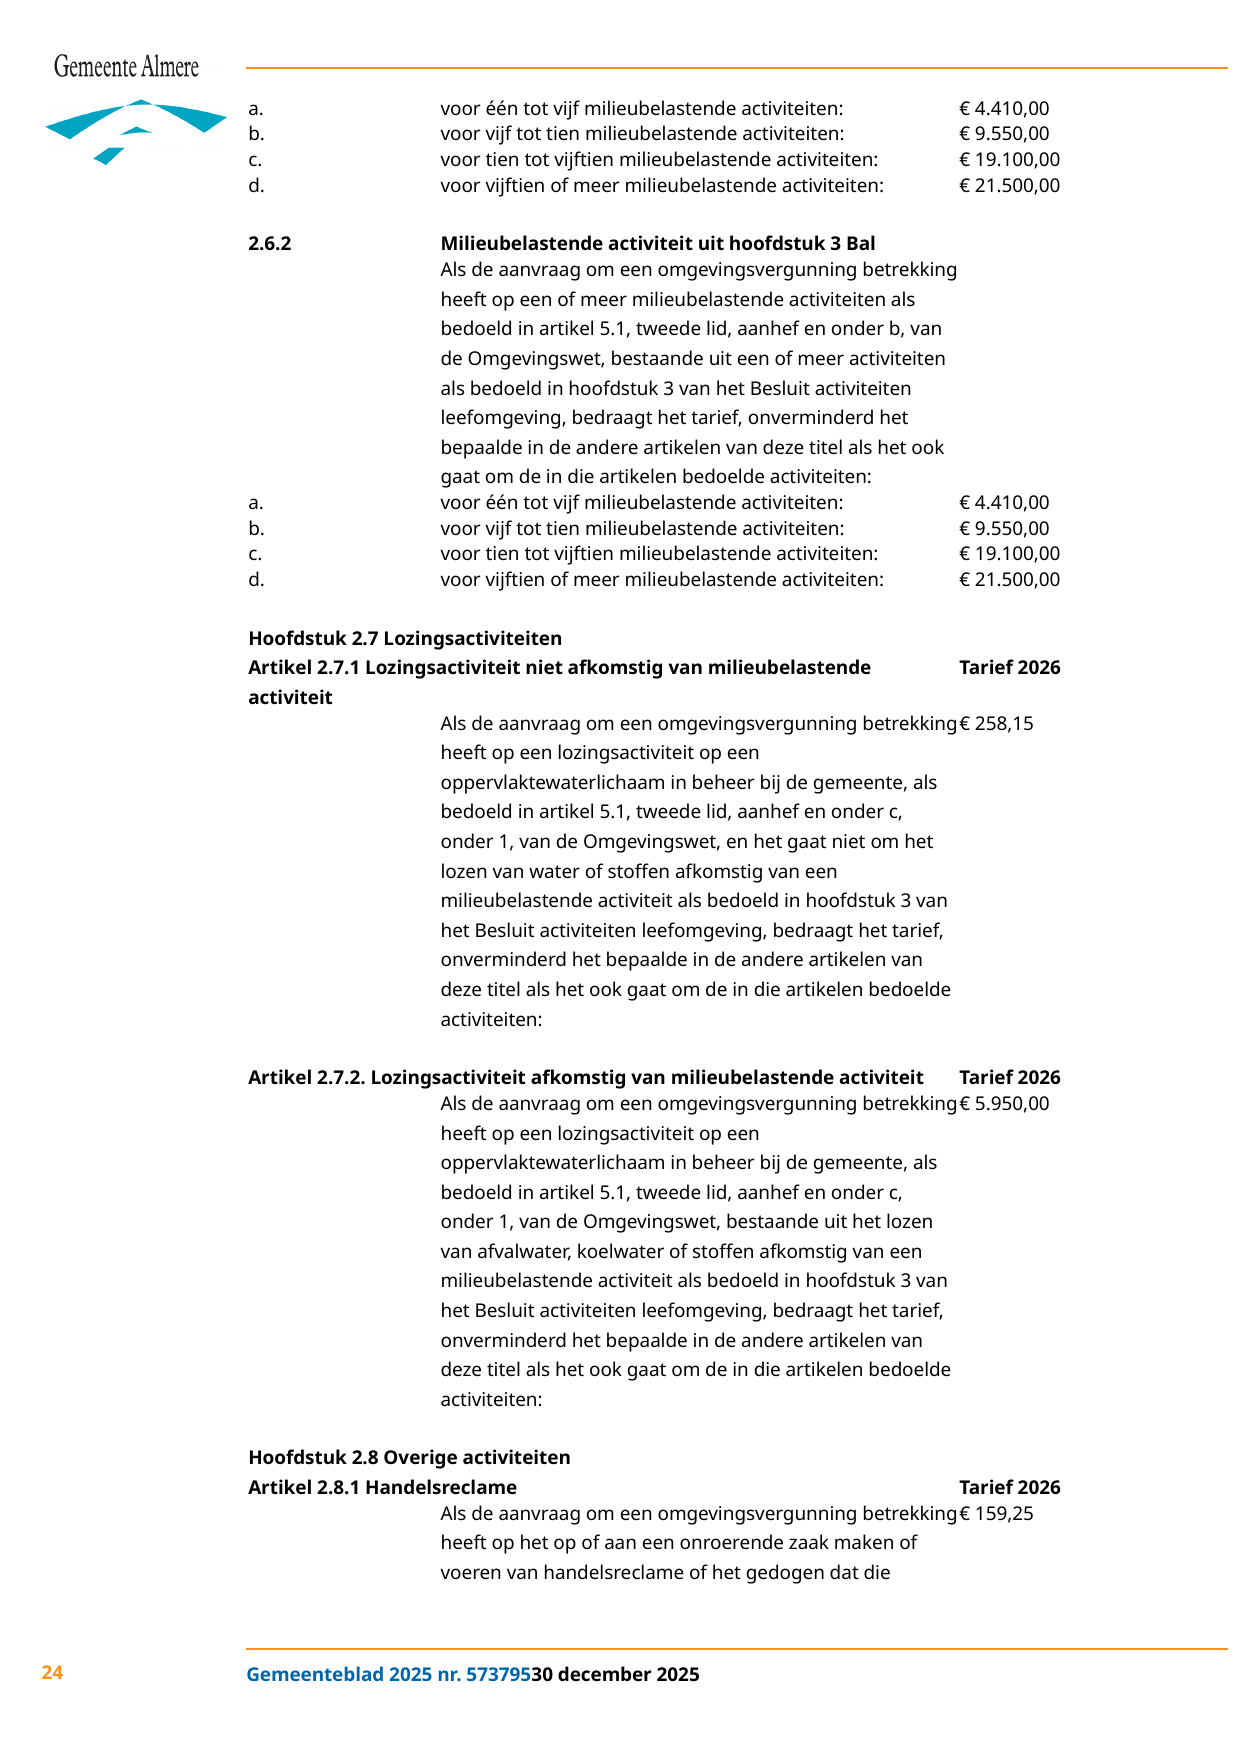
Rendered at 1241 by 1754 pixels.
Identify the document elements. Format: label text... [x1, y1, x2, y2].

table_cell € 159,25 [959, 1500, 1152, 1585]
table_cell a. [248, 489, 440, 515]
text Hoofdstuk 2.8 Overige activiteiten [248, 1444, 1152, 1470]
table_cell c. [248, 541, 440, 566]
table_cell voor tien tot vijftien milieubelastende activiteiten: [440, 146, 959, 172]
table_header Tarief 2026 [959, 1474, 1152, 1500]
table_header 2.6.2 [248, 231, 440, 256]
table_header Artikel 2.7.2. Lozingsactiviteit afkomstig van milieubelastende activiteit [248, 1064, 959, 1090]
table_cell € 9.550,00 [959, 515, 1152, 541]
table_cell voor vijftien of meer milieubelastende activiteiten: [440, 172, 959, 198]
table_cell voor vijftien of meer milieubelastende activiteiten: [440, 566, 959, 592]
table_cell Als de aanvraag om een omgevingsvergunning betrekking heeft op het op of aan een onroerende zaak maken of voeren van handelsreclame of het gedogen dat die [440, 1500, 959, 1585]
table_cell c. [248, 146, 440, 172]
table_header Tarief 2026 [959, 1064, 1152, 1090]
table_cell voor tien tot vijftien milieubelastende activiteiten: [440, 541, 959, 566]
table_cell voor vijf tot tien milieubelastende activiteiten: [440, 121, 959, 146]
table_header Tarief 2026 [959, 655, 1152, 710]
table_cell b. [248, 121, 440, 146]
table_cell voor vijf tot tien milieubelastende activiteiten: [440, 515, 959, 541]
table_cell [248, 256, 440, 489]
table_cell € 9.550,00 [959, 121, 1152, 146]
table_cell Als de aanvraag om een omgevingsvergunning betrekking heeft op een of meer milieubelastende activiteiten als bedoeld in artikel 5.1, tweede lid, aanhef en onder b, van de Omgevingswet, bestaande uit een of meer activiteiten als bedoeld in hoofdstuk 3 van het Besluit activiteiten leefomgeving, bedraagt het tarief, onverminderd het bepaalde in de andere artikelen van deze titel als het ook gaat om de in die artikelen bedoelde activiteiten: [440, 256, 959, 489]
table_cell [248, 1500, 440, 1585]
table_cell € 4.410,00 [959, 489, 1152, 515]
table_cell [248, 710, 440, 1031]
picture [41, 47, 231, 172]
table_header Artikel 2.8.1 Handelsreclame [248, 1474, 959, 1500]
table_cell [959, 256, 1152, 489]
table_cell [248, 1090, 440, 1412]
table_cell d. [248, 172, 440, 198]
text Hoofdstuk 2.7 Lozingsactiviteiten [248, 625, 1152, 651]
table_cell a. [248, 95, 440, 121]
table_cell Als de aanvraag om een omgevingsvergunning betrekking heeft op een lozingsactiviteit op een oppervlaktewaterlichaam in beheer bij de gemeente, als bedoeld in artikel 5.1, tweede lid, aanhef en onder c, onder 1, van de Omgevingswet, bestaande uit het lozen van afvalwater, koelwater of stoffen afkomstig van een milieubelastende activiteit als bedoeld in hoofdstuk 3 van het Besluit activiteiten leefomgeving, bedraagt het tarief, onverminderd het bepaalde in de andere artikelen van deze titel als het ook gaat om de in die artikelen bedoelde activiteiten: [440, 1090, 959, 1412]
table_cell € 21.500,00 [959, 566, 1152, 592]
table_cell € 19.100,00 [959, 146, 1152, 172]
table_header Artikel 2.7.1 Lozingsactiviteit niet afkomstig van milieubelastende activiteit [248, 655, 959, 710]
table_cell € 4.410,00 [959, 95, 1152, 121]
table_cell b. [248, 515, 440, 541]
table_cell € 21.500,00 [959, 172, 1152, 198]
table_cell Als de aanvraag om een omgevingsvergunning betrekking heeft op een lozingsactiviteit op een oppervlaktewaterlichaam in beheer bij de gemeente, als bedoeld in artikel 5.1, tweede lid, aanhef en onder c, onder 1, van de Omgevingswet, en het gaat niet om het lozen van water of stoffen afkomstig van een milieubelastende activiteit als bedoeld in hoofdstuk 3 van het Besluit activiteiten leefomgeving, bedraagt het tarief, onverminderd het bepaalde in de andere artikelen van deze titel als het ook gaat om de in die artikelen bedoelde activiteiten: [440, 710, 959, 1031]
table_header Milieubelastende activiteit uit hoofdstuk 3 Bal [440, 231, 959, 256]
table_cell € 19.100,00 [959, 541, 1152, 566]
table_cell voor één tot vijf milieubelastende activiteiten: [440, 95, 959, 121]
table_header [959, 231, 1152, 256]
table_cell voor één tot vijf milieubelastende activiteiten: [440, 489, 959, 515]
table_cell € 258,15 [959, 710, 1152, 1031]
table_cell € 5.950,00 [959, 1090, 1152, 1412]
table_cell d. [248, 566, 440, 592]
